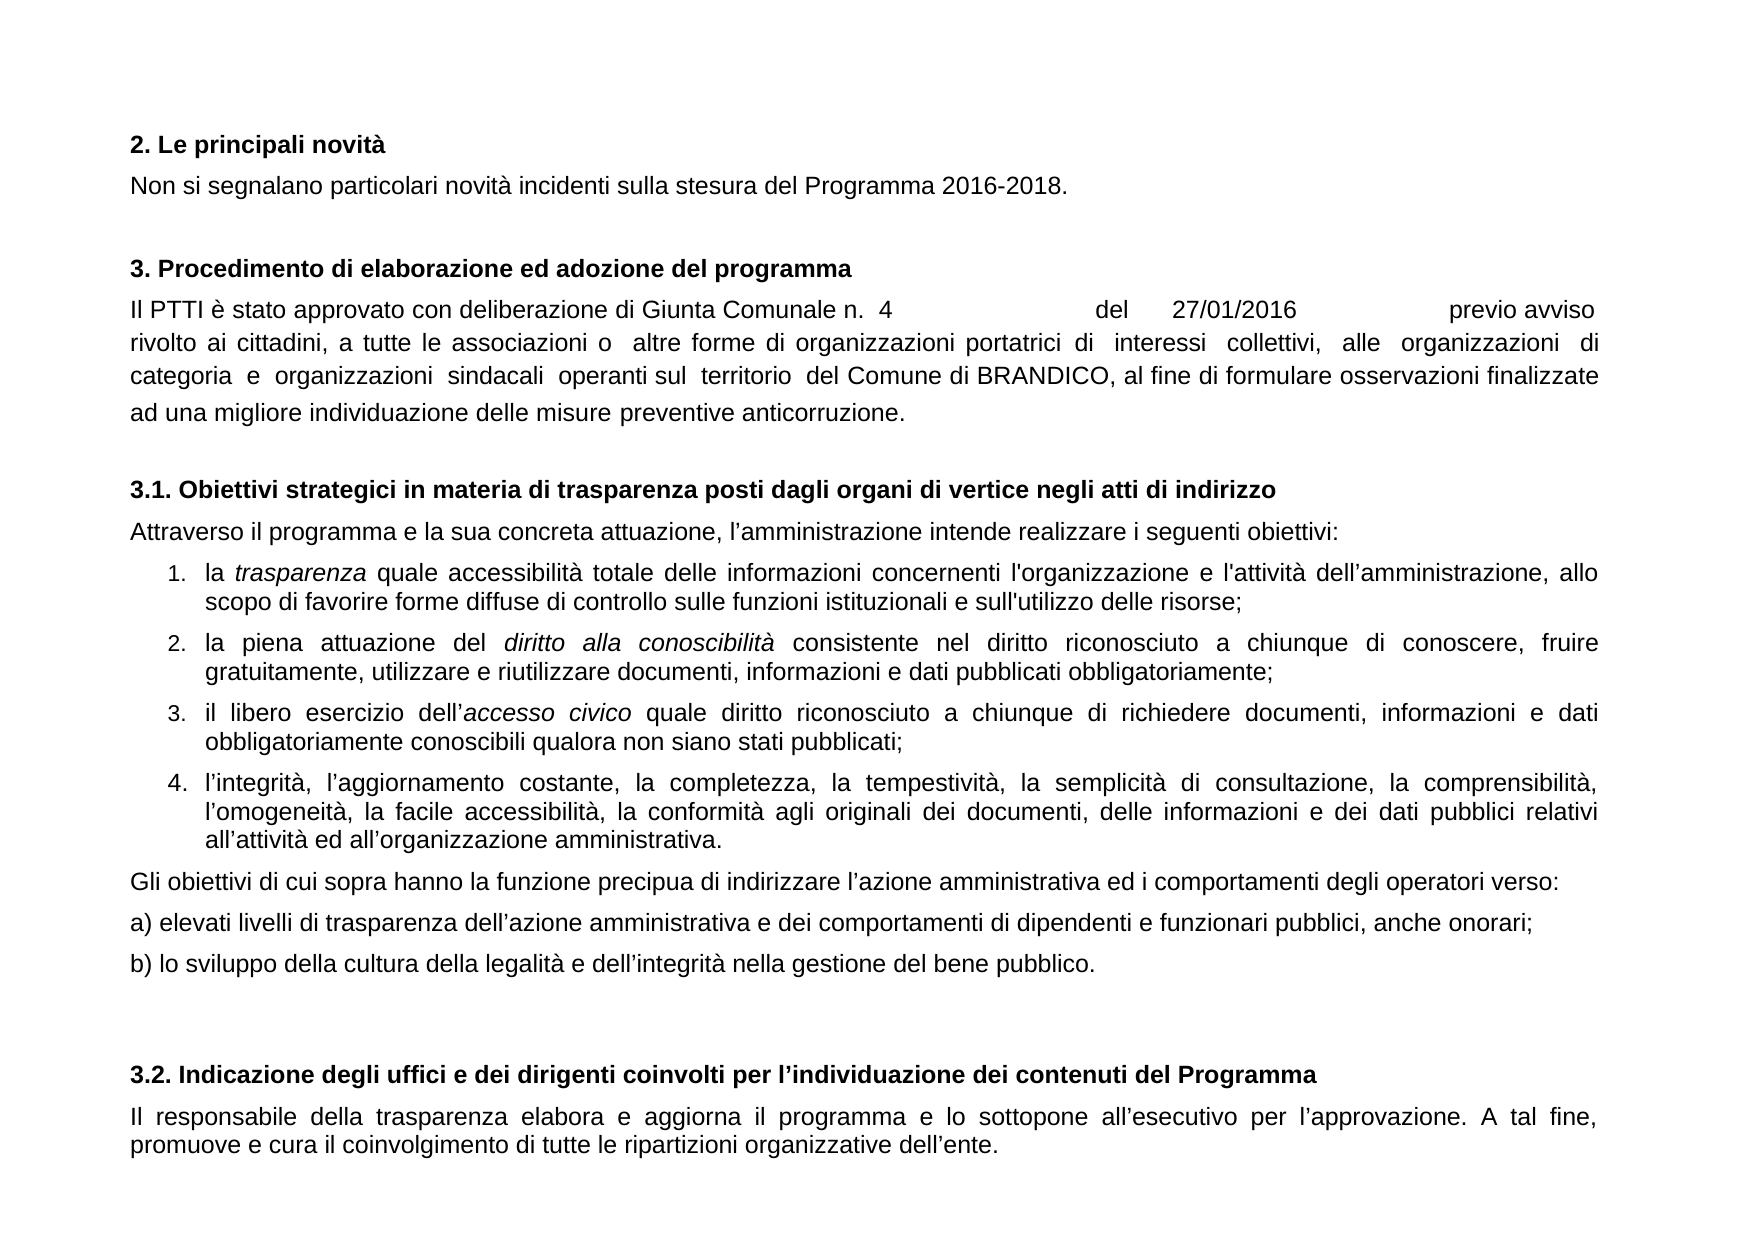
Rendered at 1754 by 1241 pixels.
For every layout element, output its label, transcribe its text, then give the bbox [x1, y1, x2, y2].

list la piena attuazione del diritto alla conoscibilità consistente nel diritto riconosciuto a chiunque di conoscere, fruire gratuitamente, utilizzare e riutilizzare documenti, informazioni e dati pubblicati obbligatoriamente; [167, 628, 1600, 685]
list il libero esercizio dell’accesso civico quale diritto riconosciuto a chiunque di richiedere documenti, informazioni e dati obbligatoriamente conoscibili qualora non siano stati pubblicati; [167, 698, 1600, 755]
text Gli obiettivi di cui sopra hanno la funzione precipua di indirizzare l’azione amministrativa ed i comportamenti degli operatori verso: [130, 866, 1600, 895]
text Il PTTI è stato approvato con deliberazione di Giunta Comunale n. 4 del 27/01/2016 previo avviso rivolto ai cittadini, a tutte le associazioni o altre forme di organizzazioni portatrici di interessi collettivi, alle organizzazioni di categoria e organizzazioni sindacali operanti sul territorio del Comune di BRANDICO, al fine di formulare osservazioni finalizzate ad una migliore individuazione delle misure preventive anticorruzione. [130, 295, 1600, 429]
text 3.1. Obiettivi strategici in materia di trasparenza posti dagli organi di vertice negli atti di indirizzo [130, 475, 1600, 504]
list l’integrità, l’aggiornamento costante, la completezza, la tempestività, la semplicità di consultazione, la comprensibilità, l’omogeneità, la facile accessibilità, la conformità agli originali dei documenti, delle informazioni e dei dati pubblici relativi all’attività ed all’organizzazione amministrativa. [167, 768, 1600, 854]
text 2. Le principali novità [130, 130, 1600, 159]
list la trasparenza quale accessibilità totale delle informazioni concernenti l'organizzazione e l'attività dell’amministrazione, allo scopo di favorire forme diffuse di controllo sulle funzioni istituzionali e sull'utilizzo delle risorse; [167, 558, 1600, 615]
text 3. Procedimento di elaborazione ed adozione del programma [130, 254, 1600, 282]
text Il responsabile della trasparenza elabora e aggiorna il programma e lo sottopone all’esecutivo per l’approvazione. A tal fine, promuove e cura il coinvolgimento di tutte le ripartizioni organizzative dell’ente. [130, 1101, 1600, 1159]
text 3.2. Indicazione degli uffici e dei dirigenti coinvolti per l’individuazione dei contenuti del Programma [130, 1060, 1600, 1089]
text b) lo sviluppo della cultura della legalità e dell’integrità nella gestione del bene pubblico. [130, 949, 1600, 978]
text Non si segnalano particolari novità incidenti sulla stesura del Programma 2016-2018. [130, 171, 1600, 200]
text a) elevati livelli di trasparenza dell’azione amministrativa e dei comportamenti di dipendenti e funzionari pubblici, anche onorari; [130, 908, 1600, 936]
text Attraverso il programma e la sua concreta attuazione, l’amministrazione intende realizzare i seguenti obiettivi: [130, 516, 1600, 545]
